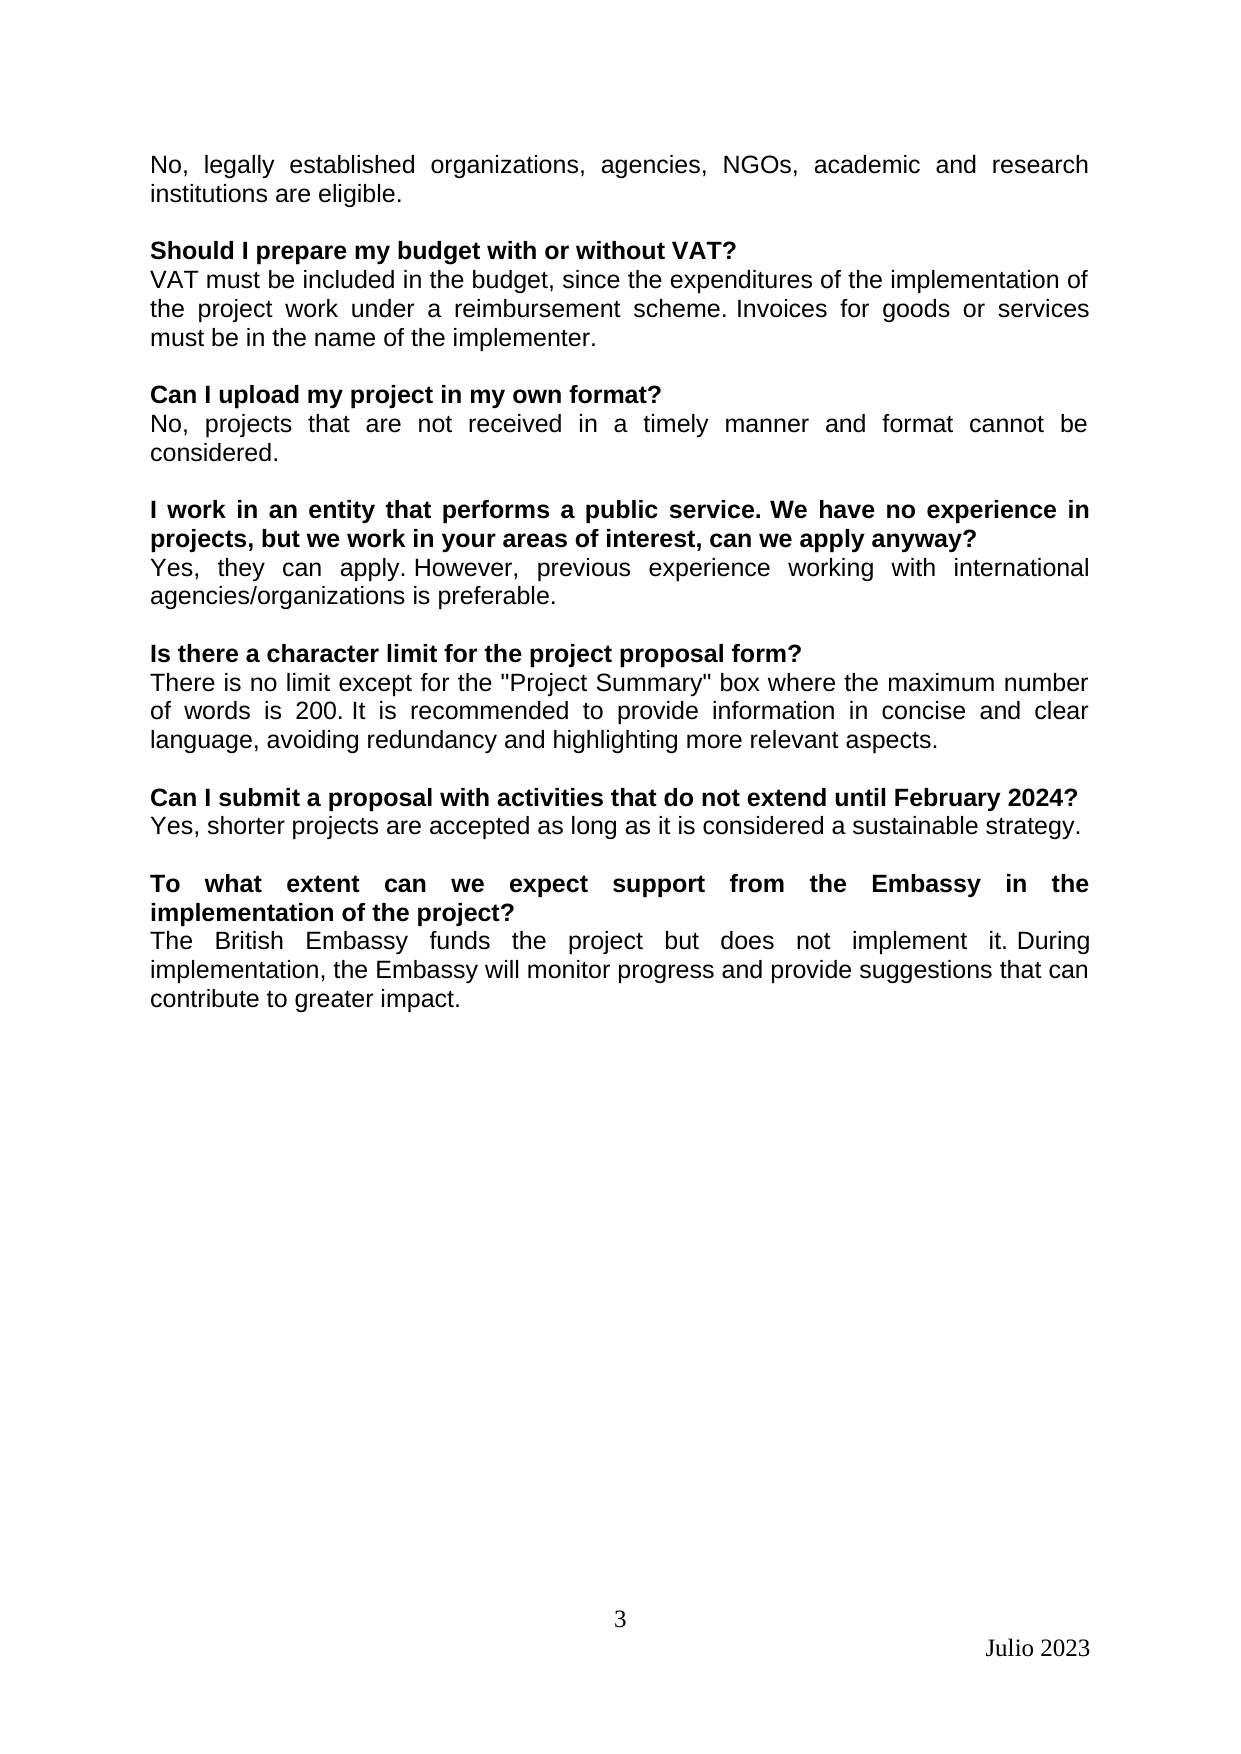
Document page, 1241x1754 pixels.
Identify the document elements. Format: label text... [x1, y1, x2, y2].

text I work in an entity that performs a public service. We have no experience in projects, but we work in your areas of interest, can we apply anyway? [150, 495, 1090, 552]
text VAT must be included in the budget, since the expenditures of the implementation of the project work under a reimbursement scheme. Invoices for goods or services must be in the name of the implementer. [150, 265, 1090, 351]
text Yes, shorter projects are accepted as long as it is considered a sustainable strategy. [150, 811, 1090, 840]
text To what extent can we expect support from the Embassy in the implementation of the project? [150, 869, 1090, 926]
text Yes, they can apply. However, previous experience working with international agencies/organizations is preferable. [150, 552, 1090, 610]
text Can I submit a proposal with activities that do not extend until February 2024? [150, 782, 1090, 811]
text Can I upload my project in my own format? [150, 380, 1090, 409]
text No, projects that are not received in a timely manner and format cannot be considered. [150, 409, 1090, 466]
text The British Embassy funds the project but does not implement it. During implementation, the Embassy will monitor progress and provide suggestions that can contribute to greater impact. [150, 926, 1090, 1012]
text There is no limit except for the "Project Summary" box where the maximum number of words is 200. It is recommended to provide information in concise and clear language, avoiding redundancy and highlighting more relevant aspects. [150, 667, 1090, 754]
text Should I prepare my budget with or without VAT? [150, 236, 1090, 265]
text No, legally established organizations, agencies, NGOs, academic and research institutions are eligible. [150, 150, 1090, 207]
text Is there a character limit for the project proposal form? [150, 639, 1090, 667]
